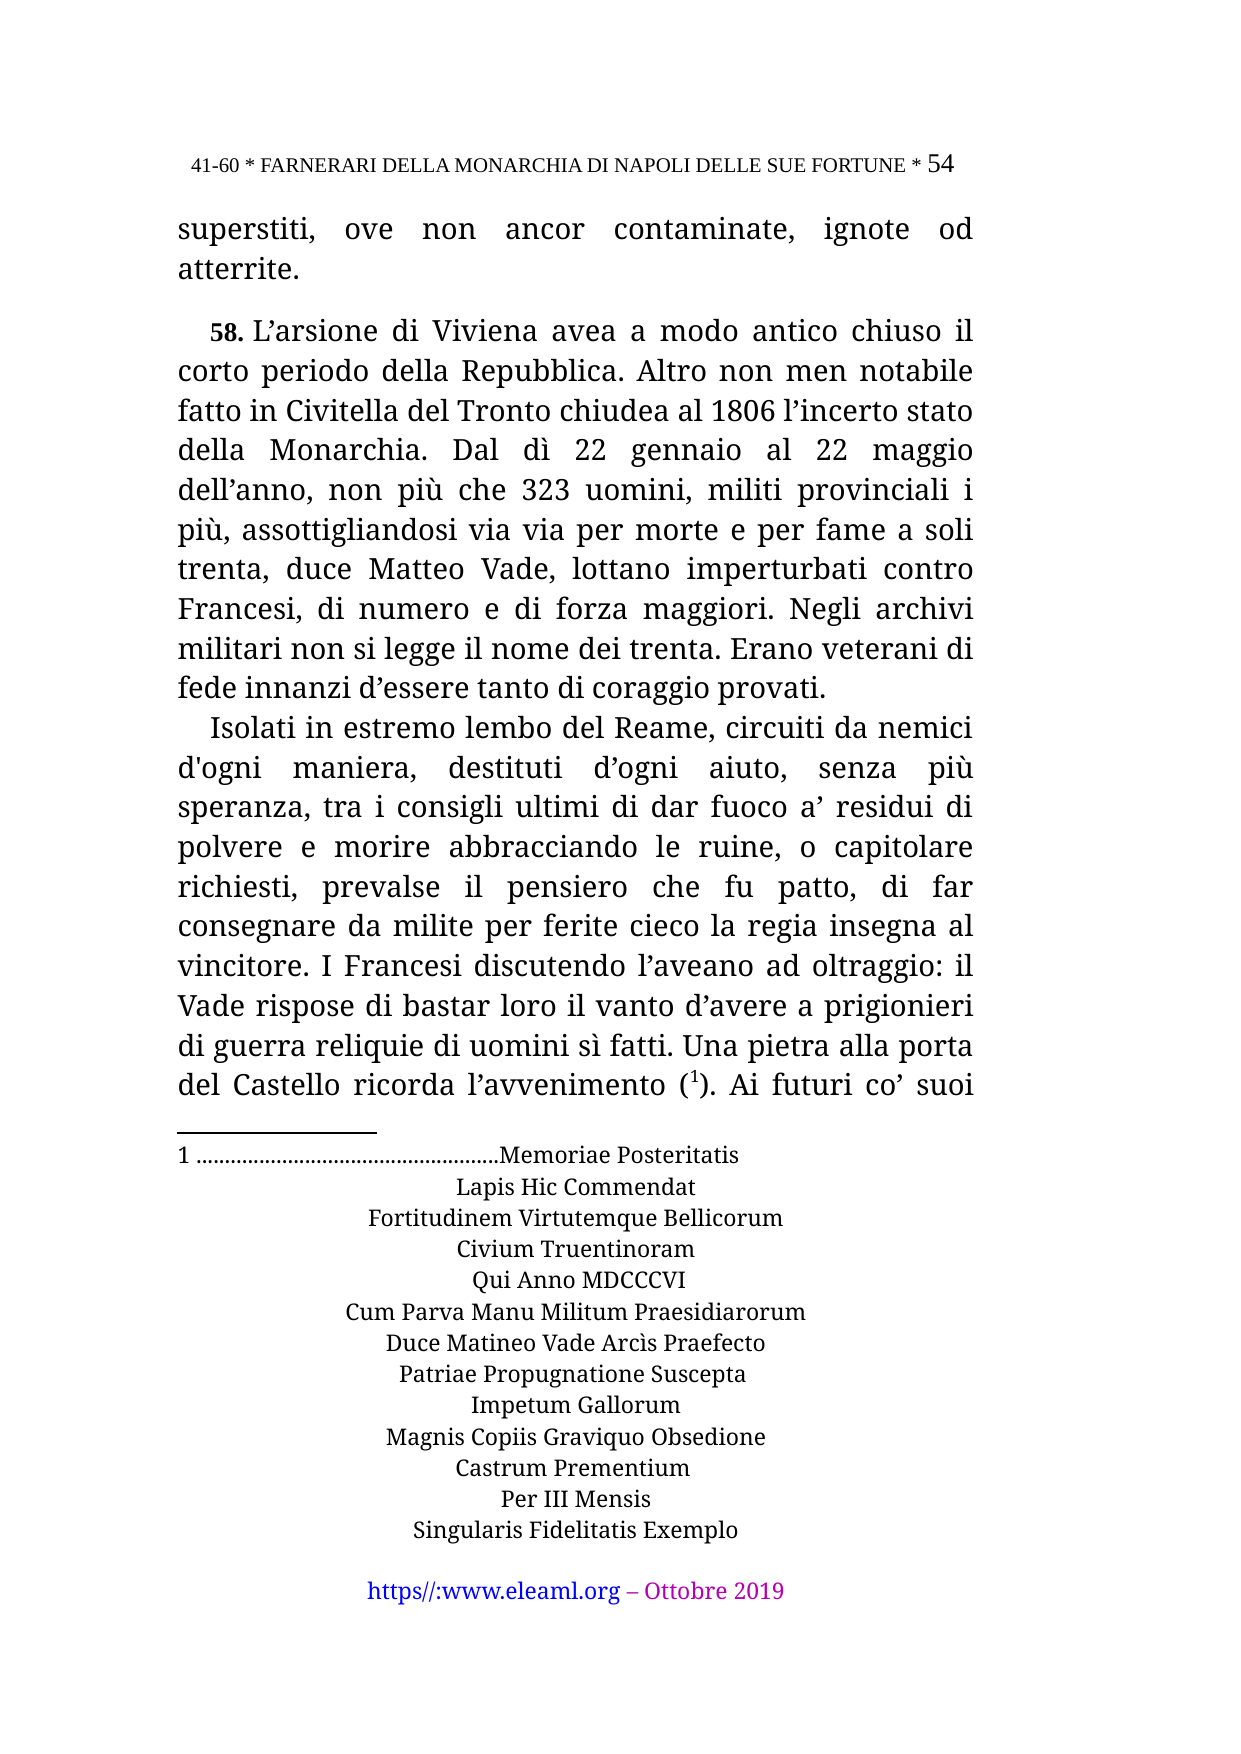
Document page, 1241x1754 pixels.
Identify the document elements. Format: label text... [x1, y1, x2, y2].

text Lapis Hic Commendat [177, 1171, 974, 1202]
text Patriae Propugnatione Suscepta [177, 1358, 974, 1389]
text Isolati in estremo lembo del Reame, circuiti da nemici d'ogni maniera, destituti d’ogni aiuto, senza più speranza, tra i consigli ultimi di dar fuoco a’ residui di polvere e morire abbracciando le ruine, o capitolare richiesti, prevalse il pensiero che fu patto, di far consegnare da milite per ferite cieco la regia insegna al vincitore. I Francesi discutendo l’aveano ad oltraggio: il Vade rispose di bastar loro il vanto d’avere a prigionieri di guerra reliquie di uomini sì fatti. Una pietra alla porta del Castello ricorda l’avvenimento (). Ai futuri co’ suoi [177, 707, 974, 1104]
text Fortitudinem Virtutemque Bellicorum [177, 1202, 974, 1233]
list L’arsione di Viviena avea a modo antico chiuso il corto periodo della Repubblica. Altro non men notabile fatto in Civitella del Tronto chiudea al 1806 l’incerto stato della Monarchia. Dal dì 22 gennaio al 22 maggio dell’anno, non più che 323 uomini, militi provinciali i più, assottigliandosi via via per morte e per fame a soli trenta, duce Matteo Vade, lottano imperturbati contro Francesi, di numero e di forza maggiori. Negli archivi militari non si legge il nome dei trenta. Erano veterani di fede innanzi d’essere tanto di coraggio provati. [177, 310, 974, 707]
list superstiti, ove non ancor contaminate, ignote od atterrite. [177, 208, 974, 288]
text Cum Parva Manu Militum Praesidiarorum [177, 1296, 974, 1327]
text .....................................................Memoriae Posteritatis [177, 1139, 974, 1171]
text Qui Anno MDCCCVI [177, 1264, 974, 1296]
text Impetum Gallorum [177, 1389, 974, 1421]
text Castrum Prementium [177, 1452, 974, 1483]
text Singularis Fidelitatis Exemplo [177, 1514, 974, 1546]
text Civium Truentinoram [177, 1233, 974, 1264]
text Magnis Copiis Graviquo Obsedione [177, 1421, 974, 1452]
text Per III Mensis [177, 1483, 974, 1514]
text Duce Matineo Vade Arcìs Praefecto [177, 1327, 974, 1358]
